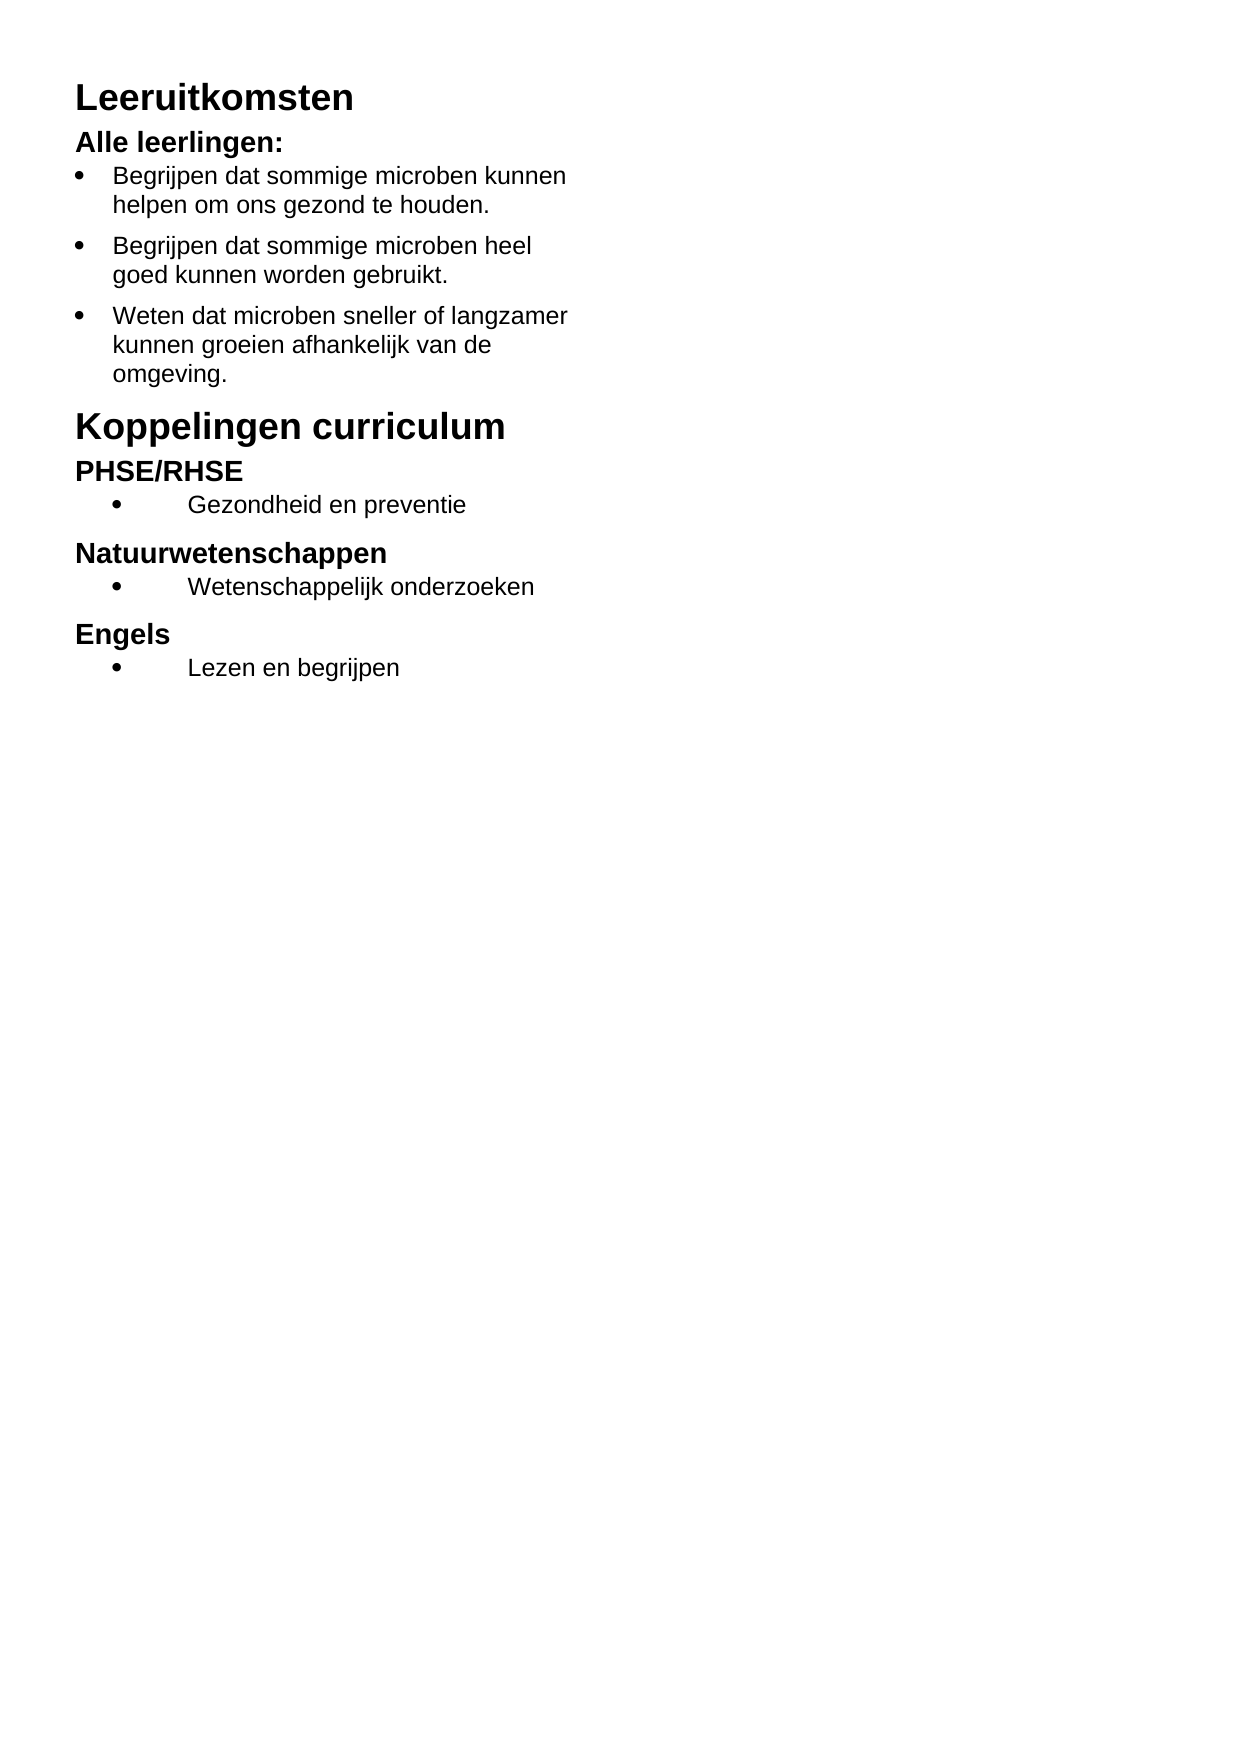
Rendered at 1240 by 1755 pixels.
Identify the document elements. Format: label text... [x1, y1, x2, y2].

subtitle Leeruitkomsten [75, 75, 583, 118]
subtitle Engels [75, 617, 583, 651]
list Weten dat microben sneller of langzamer kunnen groeien afhankelijk van de omgeving. [75, 301, 583, 388]
subtitle Alle leerlingen: [75, 125, 583, 159]
subtitle Koppelingen curriculum [75, 404, 583, 447]
list Gezondheid en preventie [112, 490, 583, 519]
list Wetenschappelijk onderzoeken [112, 572, 583, 601]
list Begrijpen dat sommige microben heel goed kunnen worden gebruikt. [75, 231, 583, 289]
subtitle PHSE/RHSE [75, 454, 583, 488]
list Lezen en begrijpen [112, 653, 583, 682]
subtitle Natuurwetenschappen [75, 536, 583, 569]
list Begrijpen dat sommige microben kunnen helpen om ons gezond te houden. [75, 161, 583, 219]
